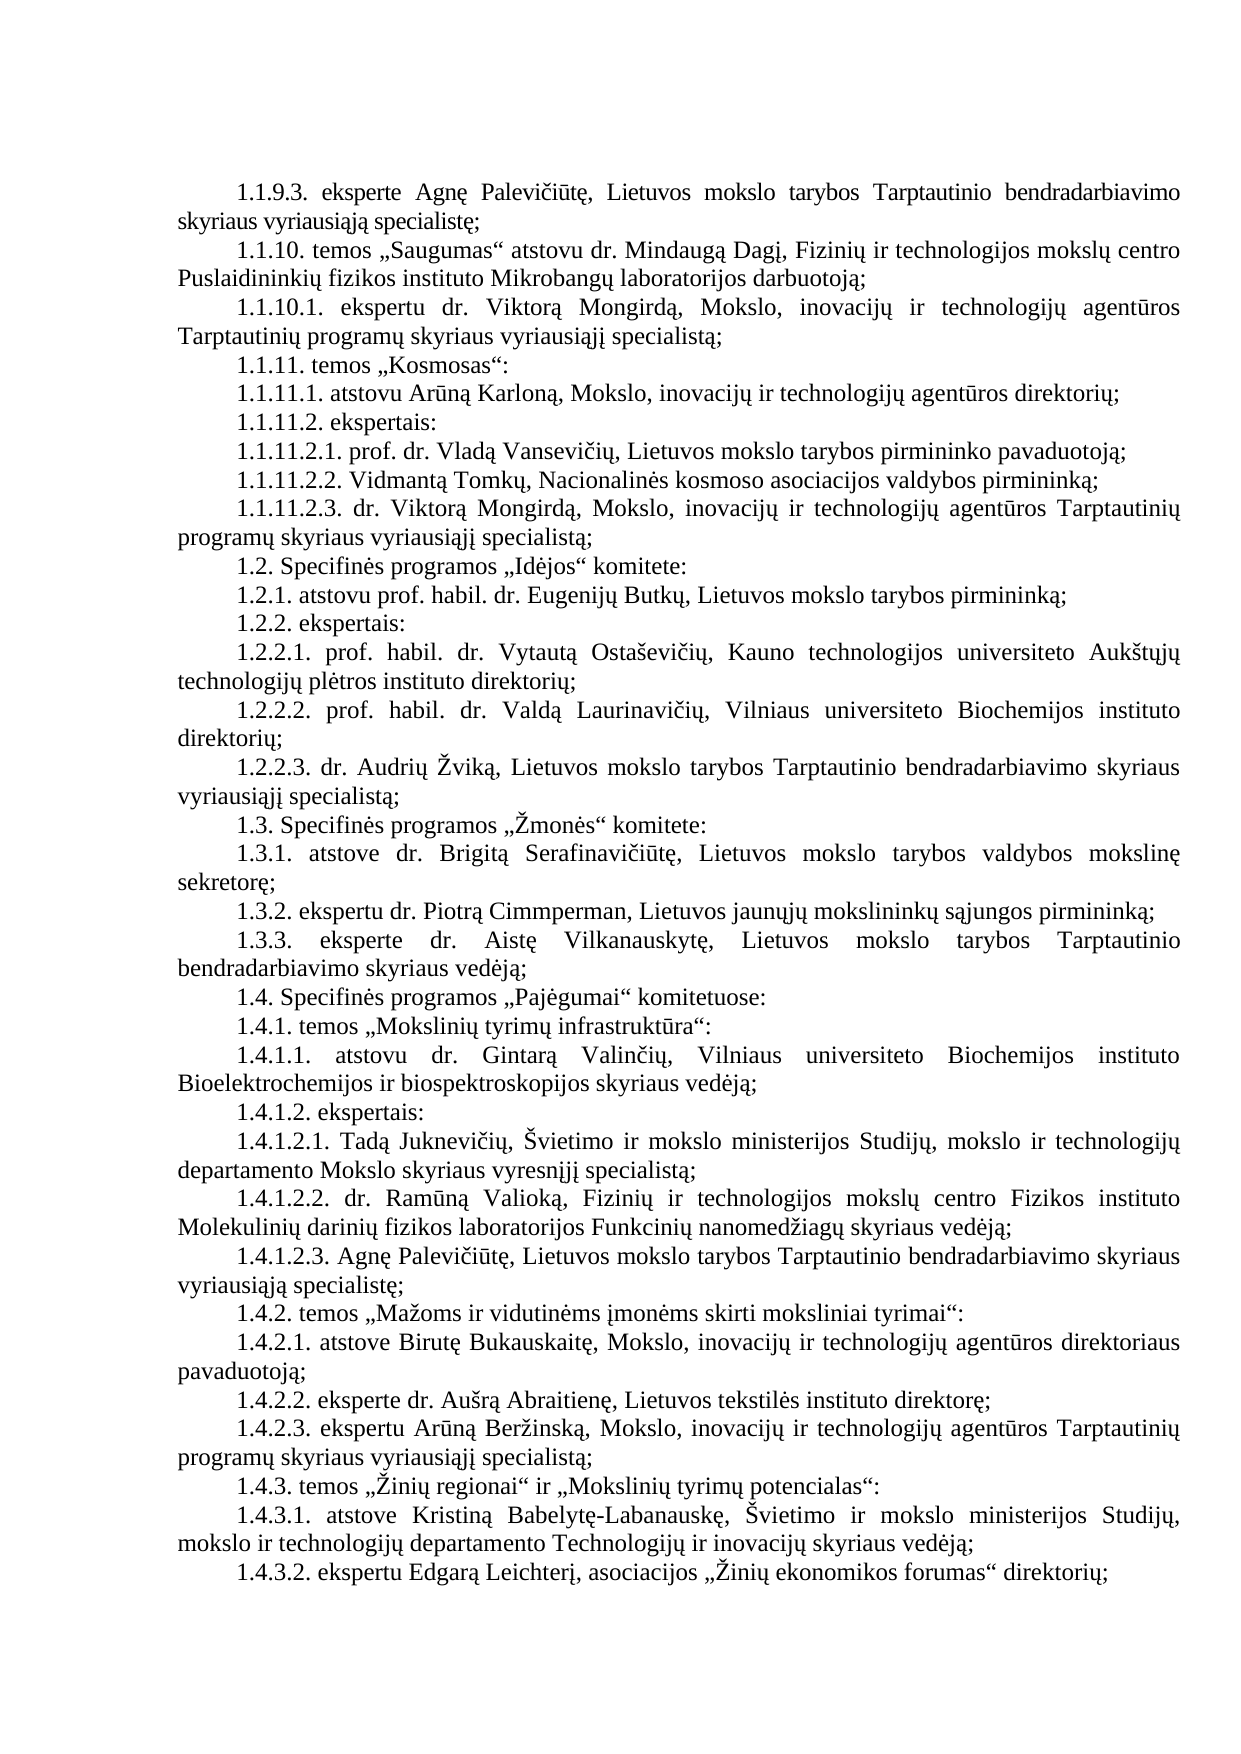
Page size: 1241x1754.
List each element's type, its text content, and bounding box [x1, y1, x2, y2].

text 1.1.10.1. ekspertu dr. Viktorą Mongirdą, Mokslo, inovacijų ir technologijų agentūros Tarptautinių programų skyriaus vyriausiąjį specialistą; [177, 292, 1181, 350]
text 1.2. Specifinės programos „Idėjos“ komitete: [177, 551, 1181, 580]
text 1.4.1.2.2. dr. Ramūną Valioką, Fizinių ir technologijos mokslų centro Fizikos instituto Molekulinių darinių fizikos laboratorijos Funkcinių nanomedžiagų skyriaus vedėją; [177, 1183, 1181, 1241]
text 1.4.1. temos „Mokslinių tyrimų infrastruktūra“: [177, 1011, 1181, 1040]
text 1.1.11.1. atstovu Arūną Karloną, Mokslo, inovacijų ir technologijų agentūros direktorių; [177, 378, 1181, 407]
text 1.4.1.1. atstovu dr. Gintarą Valinčių, Vilniaus universiteto Biochemijos instituto Bioelektrochemijos ir biospektroskopijos skyriaus vedėją; [177, 1040, 1181, 1097]
text 1.1.11.2. ekspertais: [177, 407, 1181, 436]
text 1.4.3. temos „Žinių regionai“ ir „Mokslinių tyrimų potencialas“: [177, 1471, 1181, 1500]
text 1.1.11.2.1. prof. dr. Vladą Vansevičių, Lietuvos mokslo tarybos pirmininko pavaduotoją; [177, 436, 1181, 465]
text 1.2.2.3. dr. Audrių Žviką, Lietuvos mokslo tarybos Tarptautinio bendradarbiavimo skyriaus vyriausiąjį specialistą; [177, 752, 1181, 810]
text 1.4.1.2. ekspertais: [177, 1097, 1181, 1126]
text 1.4.1.2.1. Tadą Juknevičių, Švietimo ir mokslo ministerijos Studijų, mokslo ir technologijų departamento Mokslo skyriaus vyresnįjį specialistą; [177, 1126, 1181, 1183]
text 1.4.3.1. atstove Kristiną Babelytę-Labanauskę, Švietimo ir mokslo ministerijos Studijų, mokslo ir technologijų departamento Technologijų ir inovacijų skyriaus vedėją; [177, 1500, 1181, 1557]
text 1.4.2.3. ekspertu Arūną Beržinską, Mokslo, inovacijų ir technologijų agentūros Tarptautinių programų skyriaus vyriausiąjį specialistą; [177, 1413, 1181, 1471]
text 1.1.11.2.2. Vidmantą Tomkų, Nacionalinės kosmoso asociacijos valdybos pirmininką; [177, 465, 1181, 493]
text 1.4.1.2.3. Agnę Palevičiūtę, Lietuvos mokslo tarybos Tarptautinio bendradarbiavimo skyriaus vyriausiąją specialistę; [177, 1241, 1181, 1298]
text 1.1.9.3. eksperte Agnę Palevičiūtę, Lietuvos mokslo tarybos Tarptautinio bendradarbiavimo skyriaus vyriausiąją specialistę; [177, 177, 1181, 235]
text 1.3. Specifinės programos „Žmonės“ komitete: [177, 810, 1181, 838]
text 1.1.10. temos „Saugumas“ atstovu dr. Mindaugą Dagį, Fizinių ir technologijos mokslų centro Puslaidininkių fizikos instituto Mikrobangų laboratorijos darbuotoją; [177, 235, 1181, 292]
text 1.4.3.2. ekspertu Edgarą Leichterį, asociacijos „Žinių ekonomikos forumas“ direktorių; [177, 1557, 1181, 1586]
text 1.3.2. ekspertu dr. Piotrą Cimmperman, Lietuvos jaunųjų mokslininkų sąjungos pirmininką; [177, 896, 1181, 925]
text 1.2.1. atstovu prof. habil. dr. Eugenijų Butkų, Lietuvos mokslo tarybos pirmininką; [177, 580, 1181, 608]
text 1.4.2.1. atstove Birutę Bukauskaitę, Mokslo, inovacijų ir technologijų agentūros direktoriaus pavaduotoją; [177, 1327, 1181, 1385]
text 1.1.11.2.3. dr. Viktorą Mongirdą, Mokslo, inovacijų ir technologijų agentūros Tarptautinių programų skyriaus vyriausiąjį specialistą; [177, 493, 1181, 551]
text 1.4.2.2. eksperte dr. Aušrą Abraitienę, Lietuvos tekstilės instituto direktorę; [177, 1385, 1181, 1413]
text 1.2.2.2. prof. habil. dr. Valdą Laurinavičių, Vilniaus universiteto Biochemijos instituto direktorių; [177, 695, 1181, 752]
text 1.4. Specifinės programos „Pajėgumai“ komitetuose: [177, 982, 1181, 1011]
text 1.4.2. temos „Mažoms ir vidutinėms įmonėms skirti moksliniai tyrimai“: [177, 1298, 1181, 1327]
text 1.2.2. ekspertais: [177, 608, 1181, 637]
text 1.3.1. atstove dr. Brigitą Serafinavičiūtę, Lietuvos mokslo tarybos valdybos mokslinę sekretorę; [177, 838, 1181, 896]
text 1.1.11. temos „Kosmosas“: [177, 350, 1181, 378]
text 1.3.3. eksperte dr. Aistę Vilkanauskytę, Lietuvos mokslo tarybos Tarptautinio bendradarbiavimo skyriaus vedėją; [177, 925, 1181, 982]
text 1.2.2.1. prof. habil. dr. Vytautą Ostaševičių, Kauno technologijos universiteto Aukštųjų technologijų plėtros instituto direktorių; [177, 637, 1181, 695]
